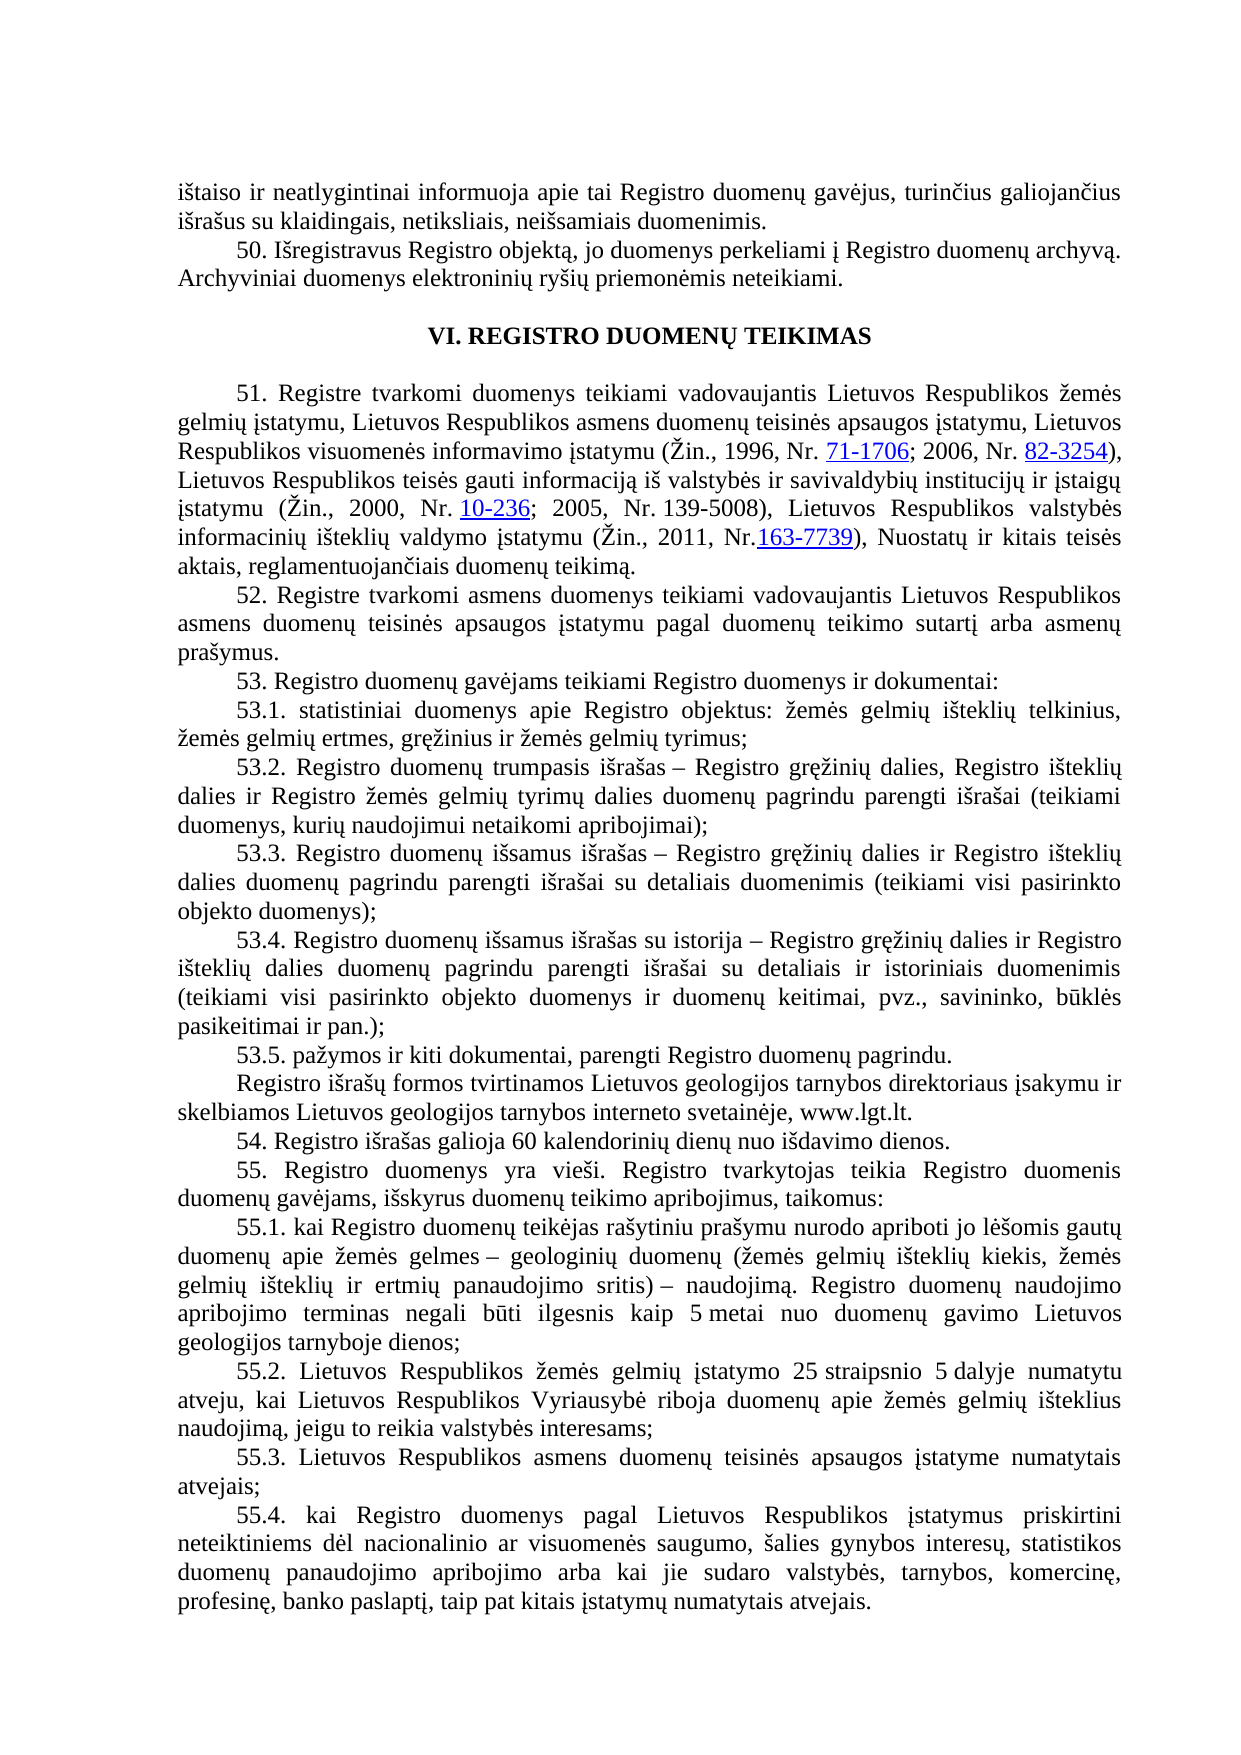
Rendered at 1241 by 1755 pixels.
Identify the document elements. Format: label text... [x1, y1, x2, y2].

text 55.3. Lietuvos Respublikos asmens duomenų teisinės apsaugos įstatyme numatytais atvejais; [177, 1442, 1122, 1500]
text 55.4. kai Registro duomenys pagal Lietuvos Respublikos įstatymus priskirtini neteiktiniems dėl nacionalinio ar visuomenės saugumo, šalies gynybos interesų, statistikos duomenų panaudojimo apribojimo arba kai jie sudaro valstybės, tarnybos, komercinę, profesinę, banko paslaptį, taip pat kitais įstatymų numatytais atvejais. [177, 1500, 1122, 1615]
text 55.1. kai Registro duomenų teikėjas rašytiniu prašymu nurodo apriboti jo lėšomis gautų duomenų apie žemės gelmes – geologinių duomenų (žemės gelmių išteklių kiekis, žemės gelmių išteklių ir ertmių panaudojimo sritis) – naudojimą. Registro duomenų naudojimo apribojimo terminas negali būti ilgesnis kaip 5 metai nuo duomenų gavimo Lietuvos geologijos tarnyboje dienos; [177, 1212, 1122, 1356]
text ištaiso ir neatlygintinai informuoja apie tai Registro duomenų gavėjus, turinčius galiojančius išrašus su klaidingais, netiksliais, neišsamiais duomenimis. [177, 177, 1122, 235]
text 54. Registro išrašas galioja 60 kalendorinių dienų nuo išdavimo dienos. [177, 1126, 1122, 1155]
text 55. Registro duomenys yra vieši. Registro tvarkytojas teikia Registro duomenis duomenų gavėjams, išskyrus duomenų teikimo apribojimus, taikomus: [177, 1155, 1122, 1212]
text 53.5. pažymos ir kiti dokumentai, parengti Registro duomenų pagrindu. [177, 1040, 1122, 1068]
text Registro išrašų formos tvirtinamos Lietuvos geologijos tarnybos direktoriaus įsakymu ir skelbiamos Lietuvos geologijos tarnybos interneto svetainėje, www.lgt.lt. [177, 1068, 1122, 1126]
text 50. Išregistravus Registro objektą, jo duomenys perkeliami į Registro duomenų archyvą. Archyviniai duomenys elektroninių ryšių priemonėmis neteikiami. [177, 235, 1122, 292]
text 53.4. Registro duomenų išsamus išrašas su istorija – Registro gręžinių dalies ir Registro išteklių dalies duomenų pagrindu parengti išrašai su detaliais ir istoriniais duomenimis (teikiami visi pasirinkto objekto duomenys ir duomenų keitimai, pvz., savininko, būklės pasikeitimai ir pan.); [177, 925, 1122, 1040]
text 53.2. Registro duomenų trumpasis išrašas – Registro gręžinių dalies, Registro išteklių dalies ir Registro žemės gelmių tyrimų dalies duomenų pagrindu parengti išrašai (teikiami duomenys, kurių naudojimui netaikomi apribojimai); [177, 752, 1122, 838]
text 53.1. statistiniai duomenys apie Registro objektus: žemės gelmių išteklių telkinius, žemės gelmių ertmes, gręžinius ir žemės gelmių tyrimus; [177, 695, 1122, 752]
text 52. Registre tvarkomi asmens duomenys teikiami vadovaujantis Lietuvos Respublikos asmens duomenų teisinės apsaugos įstatymu pagal duomenų teikimo sutartį arba asmenų prašymus. [177, 580, 1122, 666]
text 55.2. Lietuvos Respublikos žemės gelmių įstatymo 25 straipsnio 5 dalyje numatytu atveju, kai Lietuvos Respublikos Vyriausybė riboja duomenų apie žemės gelmių išteklius naudojimą, jeigu to reikia valstybės interesams; [177, 1356, 1122, 1442]
text 51. Registre tvarkomi duomenys teikiami vadovaujantis Lietuvos Respublikos žemės gelmių įstatymu, Lietuvos Respublikos asmens duomenų teisinės apsaugos įstatymu, Lietuvos Respublikos visuomenės informavimo įstatymu (Žin., 1996, Nr. 71-1706; 2006, Nr. 82-3254), Lietuvos Respublikos teisės gauti informaciją iš valstybės ir savivaldybių institucijų ir įstaigų įstatymu (Žin., 2000, Nr. 10-236; 2005, Nr. 139-5008), Lietuvos Respublikos valstybės informacinių išteklių valdymo įstatymu (Žin., 2011, Nr.163-7739), Nuostatų ir kitais teisės aktais, reglamentuojančiais duomenų teikimą. [177, 378, 1122, 580]
text 53.3. Registro duomenų išsamus išrašas – Registro gręžinių dalies ir Registro išteklių dalies duomenų pagrindu parengti išrašai su detaliais duomenimis (teikiami visi pasirinkto objekto duomenys); [177, 838, 1122, 925]
text VI. REGISTRO DUOMENŲ TEIKIMAS [177, 321, 1122, 350]
text 53. Registro duomenų gavėjams teikiami Registro duomenys ir dokumentai: [177, 666, 1122, 695]
